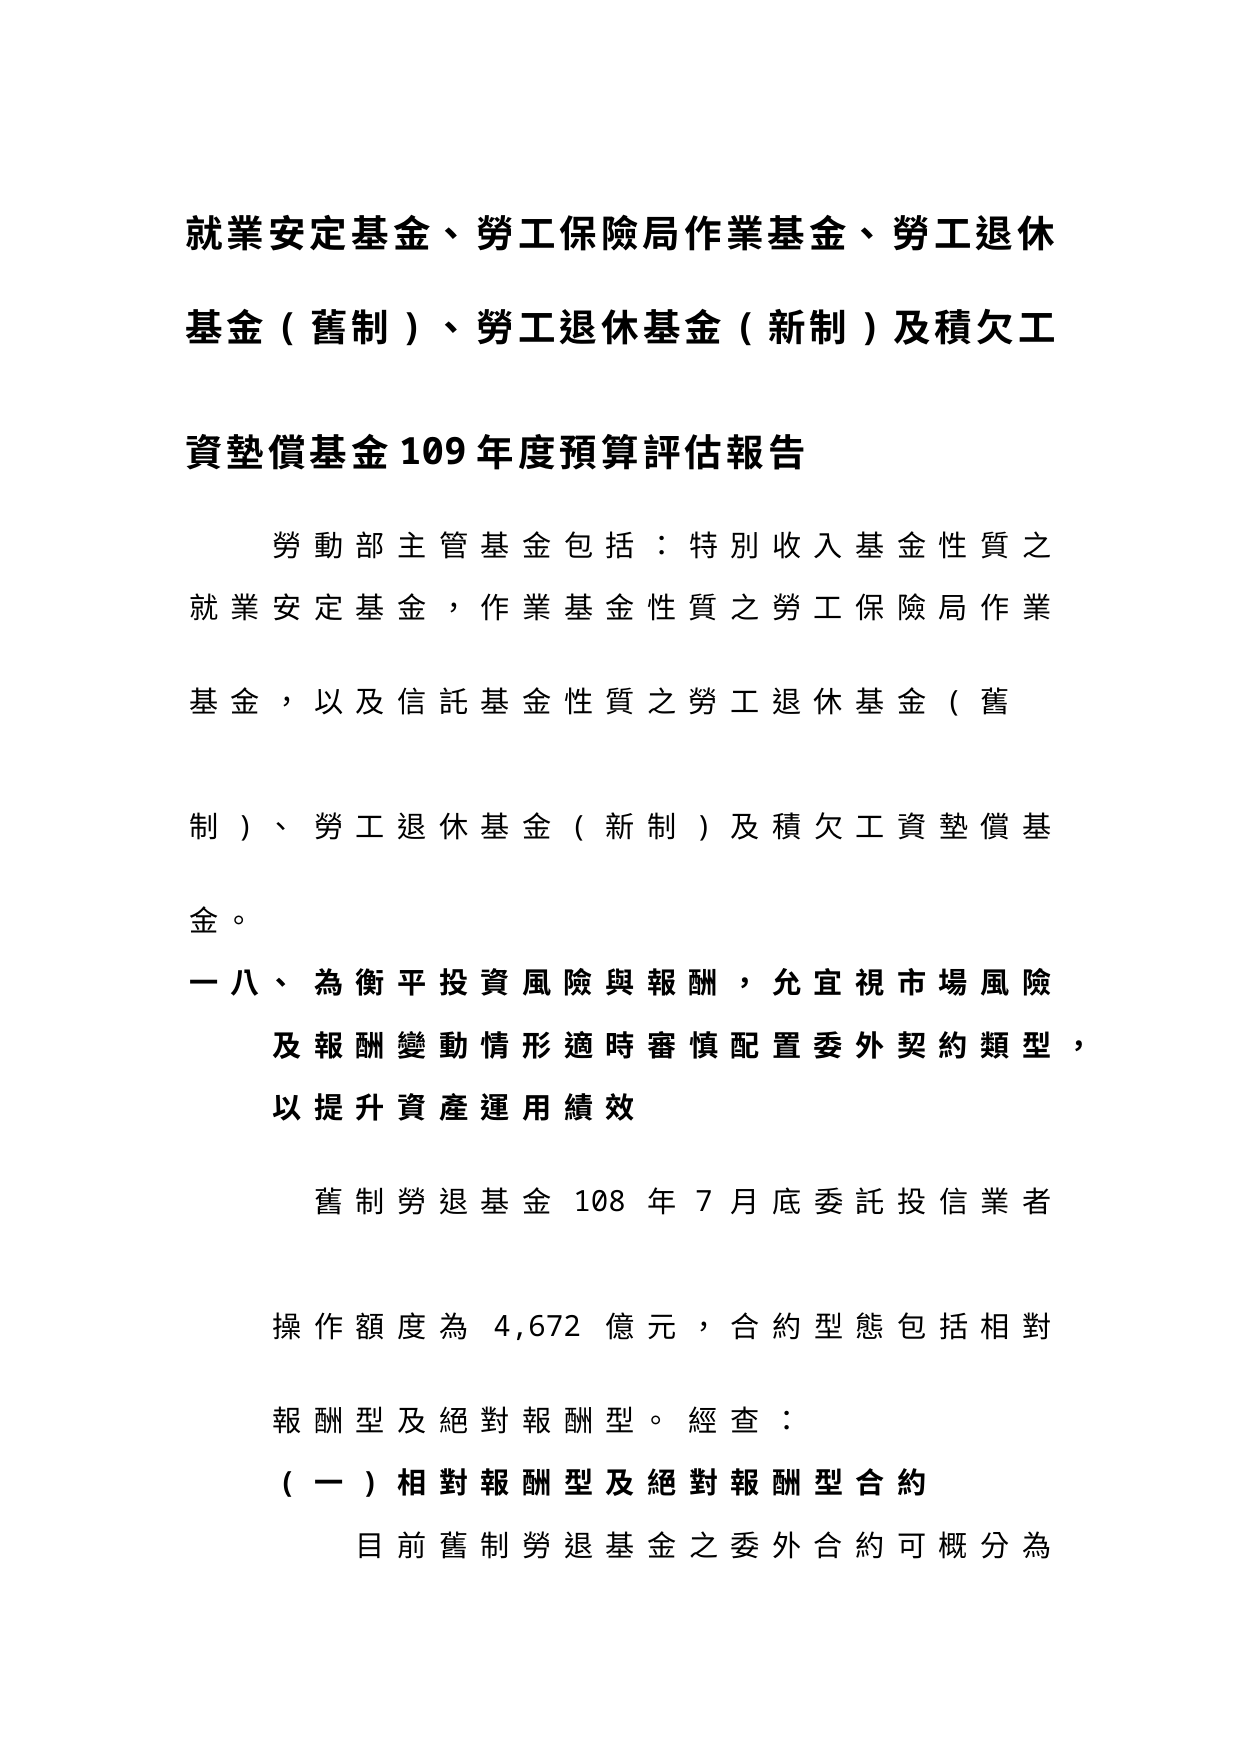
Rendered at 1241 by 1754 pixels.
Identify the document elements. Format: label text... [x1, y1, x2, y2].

text 就業安定基金、勞工保險局作業基金、勞工退休基金(舊制)、勞工退休基金(新制)及積欠工資墊償基金109年度預算評估報告 [183, 189, 1058, 502]
text 目前舊制勞退基金之委外合約可概分為相對報酬型及絕對報酬型合約，相對報酬型合約係採用參考指標（Benchmark）為績效衡量之比較基礎，在一定期間內之基金績效好壞，是以該基金績效能否打敗此參考指標而定，因此受託機構係追隨大盤指數進行投資，當大盤上漲時，委託資產價值隨指數上漲，有較佳表現；然在指數下跌時，亦隨指數下跌，因而表現較差。整體而言，其績效與市場(大盤)連動性高，必須承擔市場之系統性風險。 [271, 1502, 1058, 1564]
text 勞動部主管基金包括：特別收入基金性質之就業安定基金，作業基金性質之勞工保險局作業基金，以及信託基金性質之勞工退休基金(舊制)、勞工退休基金(新制)及積欠工資墊償基金。 [183, 502, 1058, 939]
text 一八、為衡平投資風險與報酬，允宜視市場風險及報酬變動情形適時審慎配置委外契約類型，以提升資產運用績效 [183, 939, 1058, 1127]
text 舊制勞退基金108年7月底委託投信業者操作額度為4,672億元，合約型態包括相對報酬型及絕對報酬型。經查： [242, 1127, 1058, 1439]
text (一)相對報酬型及絕對報酬型合約 [242, 1439, 1058, 1502]
